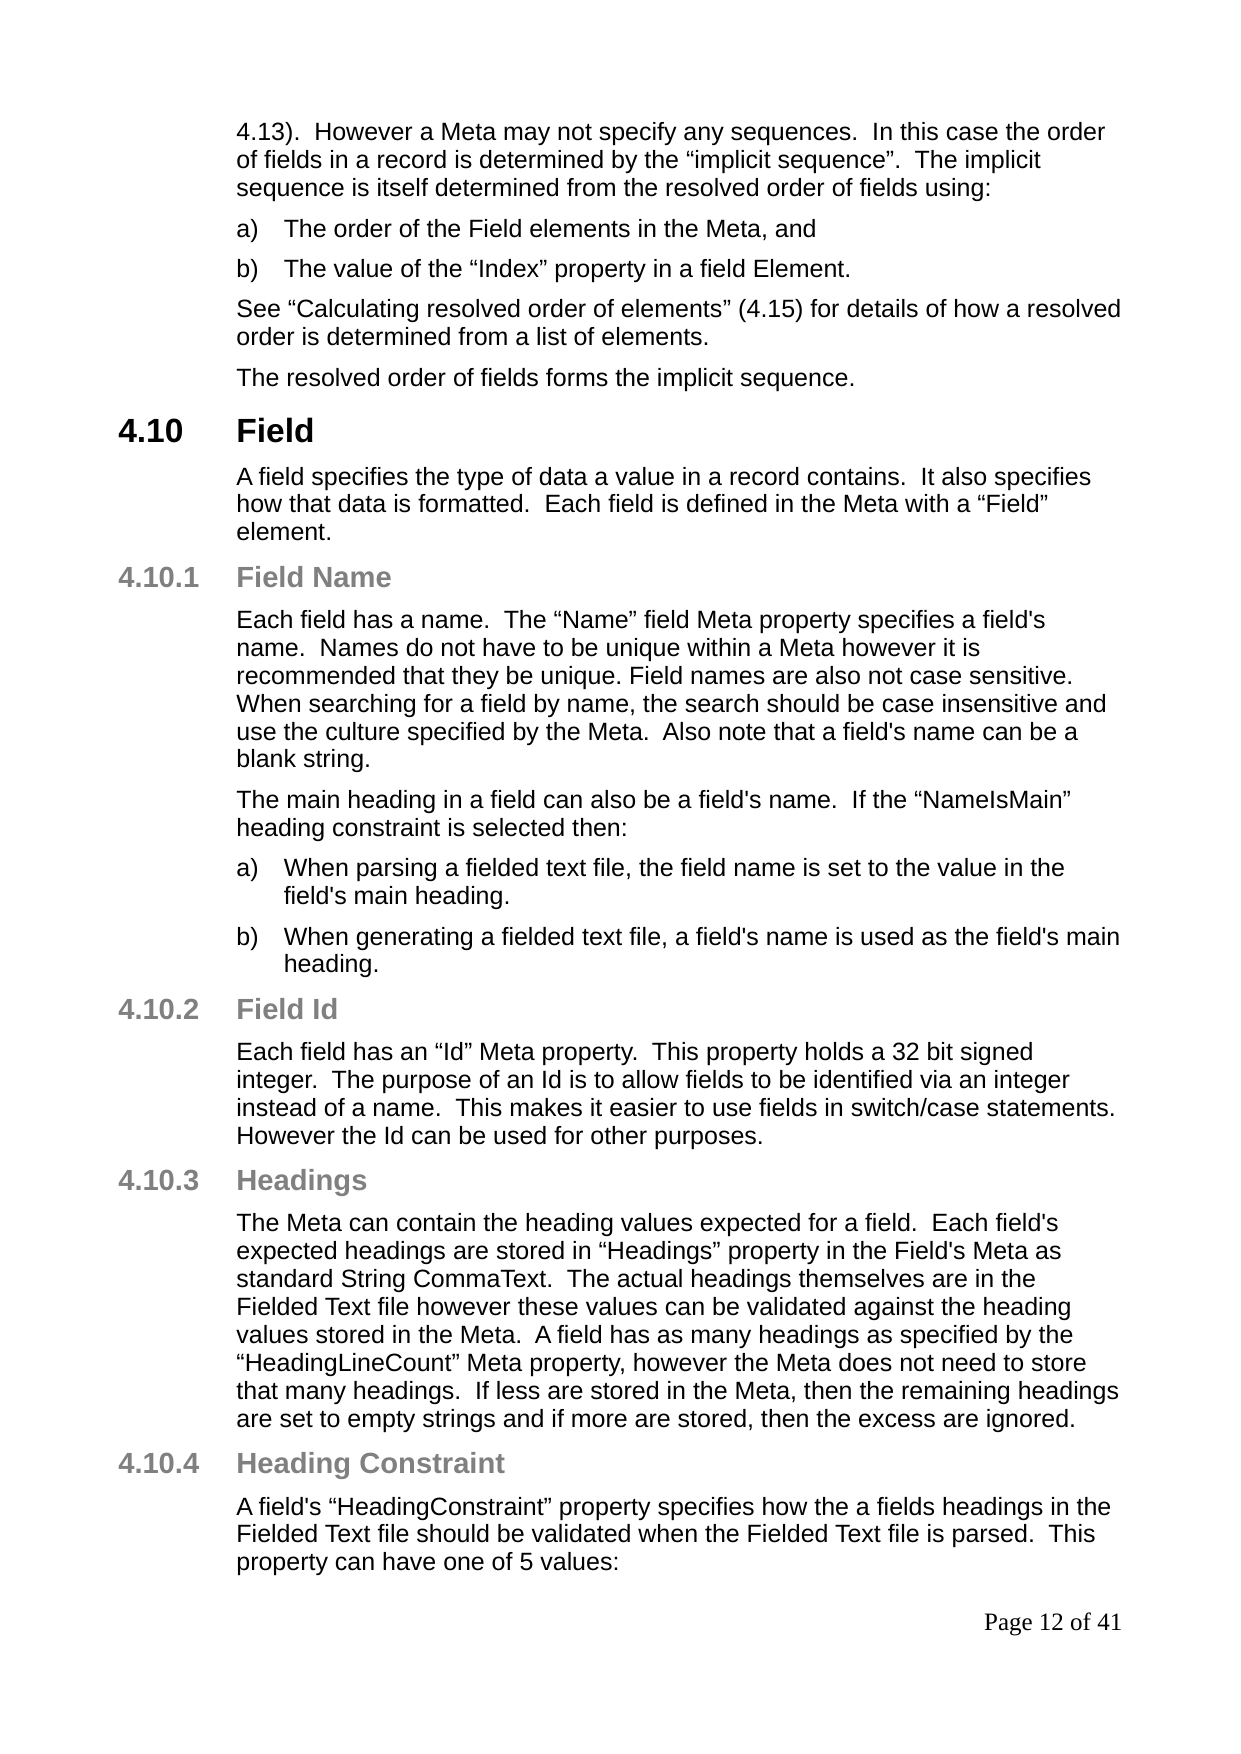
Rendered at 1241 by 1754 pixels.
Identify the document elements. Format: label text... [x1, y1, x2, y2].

text Each field has a name. The “Name” field Meta property specifies a field's name. Names do not have to be unique within a Meta however it is recommended that they be unique. Field names are also not case sensitive. When searching for a field by name, the search should be case insensitive and use the culture specified by the Meta. Also note that a field's name can be a blank string. [236, 606, 1122, 773]
subtitle Heading Constraint [118, 1447, 1122, 1480]
text 4.13). However a Meta may not specify any sequences. In this case the order of fields in a record is determined by the “implicit sequence”. The implicit sequence is itself determined from the resolved order of fields using: [236, 118, 1122, 202]
list The order of the Field elements in the Meta, and [236, 214, 1122, 242]
subtitle Field Id [118, 993, 1122, 1025]
subtitle Headings [118, 1164, 1122, 1197]
list When generating a fielded text file, a field's name is used as the field's main heading. [236, 922, 1122, 978]
text See “Calculating resolved order of elements” (4.15) for details of how a resolved order is determined from a list of elements. [236, 295, 1122, 351]
text The main heading in a field can also be a field's name. If the “NameIsMain” heading constraint is selected then: [236, 786, 1122, 842]
text A field specifies the type of data a value in a record contains. It also specifies how that data is formatted. Each field is defined in the Meta with a “Field” element. [236, 462, 1122, 546]
text A field's “HeadingConstraint” property specifies how the a fields headings in the Fielded Text file should be validated when the Fielded Text file is parsed. This property can have one of 5 values: [236, 1492, 1122, 1576]
list The value of the “Index” property in a field Element. [236, 255, 1122, 283]
text Each field has an “Id” Meta property. This property holds a 32 bit signed integer. The purpose of an Id is to allow fields to be identified via an integer instead of a name. This makes it easier to use fields in switch/case statements. However the Id can be used for other purposes. [236, 1038, 1122, 1149]
text The Meta can contain the heading values expected for a field. Each field's expected headings are stored in “Headings” property in the Field's Meta as standard String CommaText. The actual headings themselves are in the Fielded Text file however these values can be validated against the heading values stored in the Meta. A field has as many headings as specified by the “HeadingLineCount” Meta property, however the Meta does not need to store that many headings. If less are stored in the Meta, then the remaining headings are set to empty strings and if more are stored, then the excess are ignored. [236, 1209, 1122, 1433]
text The resolved order of fields forms the implicit sequence. [236, 363, 1122, 391]
list When parsing a fielded text file, the field name is set to the value in the field's main heading. [236, 854, 1122, 910]
subtitle Field [118, 412, 1122, 450]
subtitle Field Name [118, 561, 1122, 593]
